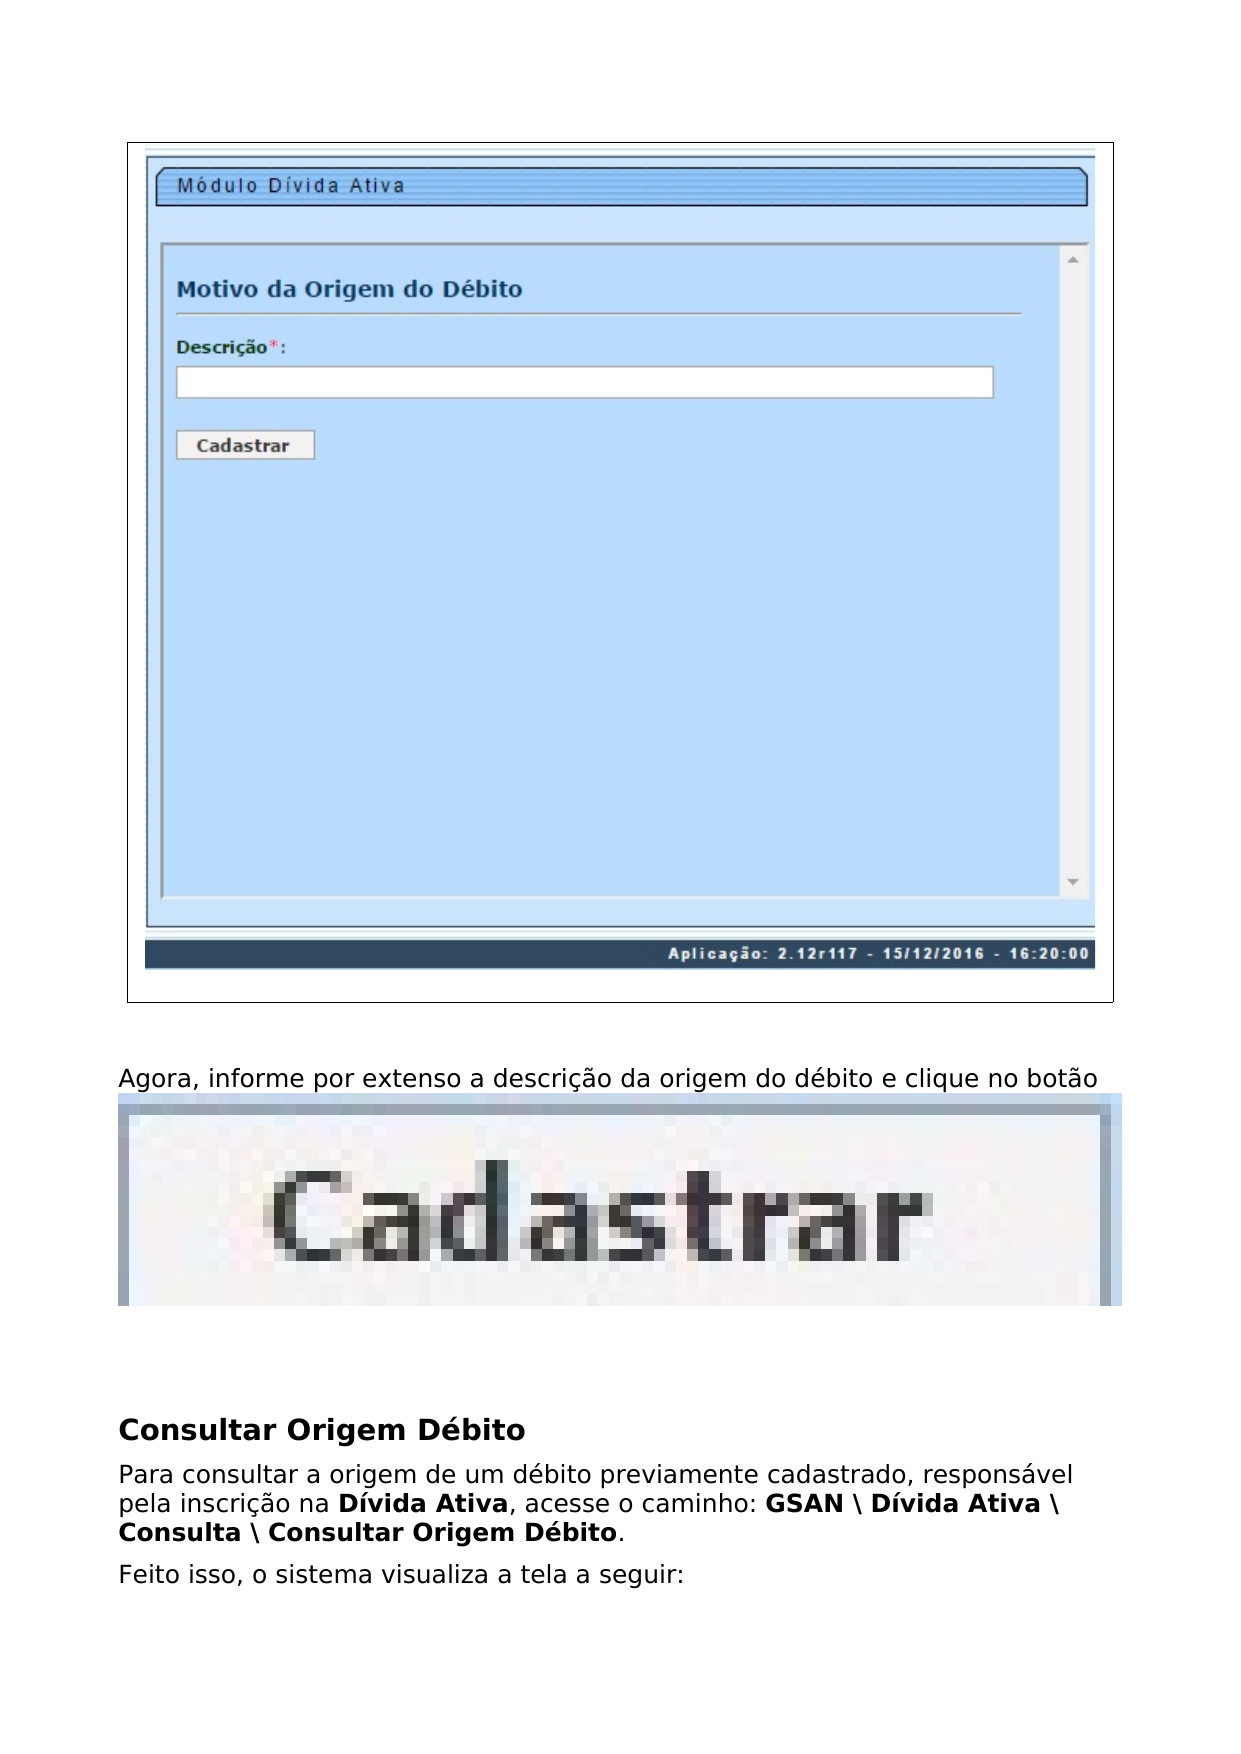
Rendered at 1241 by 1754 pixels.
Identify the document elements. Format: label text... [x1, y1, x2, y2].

table_header [128, 143, 1113, 1002]
text Para consultar a origem de um débito previamente cadastrado, responsável pela inscrição na Dívida Ativa, acesse o caminho: GSAN \ Dívida Ativa \ Consulta \ Consultar Origem Débito. [118, 1460, 1122, 1548]
subtitle Consultar Origem Débito [118, 1414, 1122, 1448]
text Agora, informe por extenso a descrição da origem do débito e clique no botão [118, 1064, 1122, 1093]
picture [145, 144, 1096, 970]
picture [118, 1093, 1123, 1306]
text Feito isso, o sistema visualiza a tela a seguir: [118, 1560, 1122, 1589]
